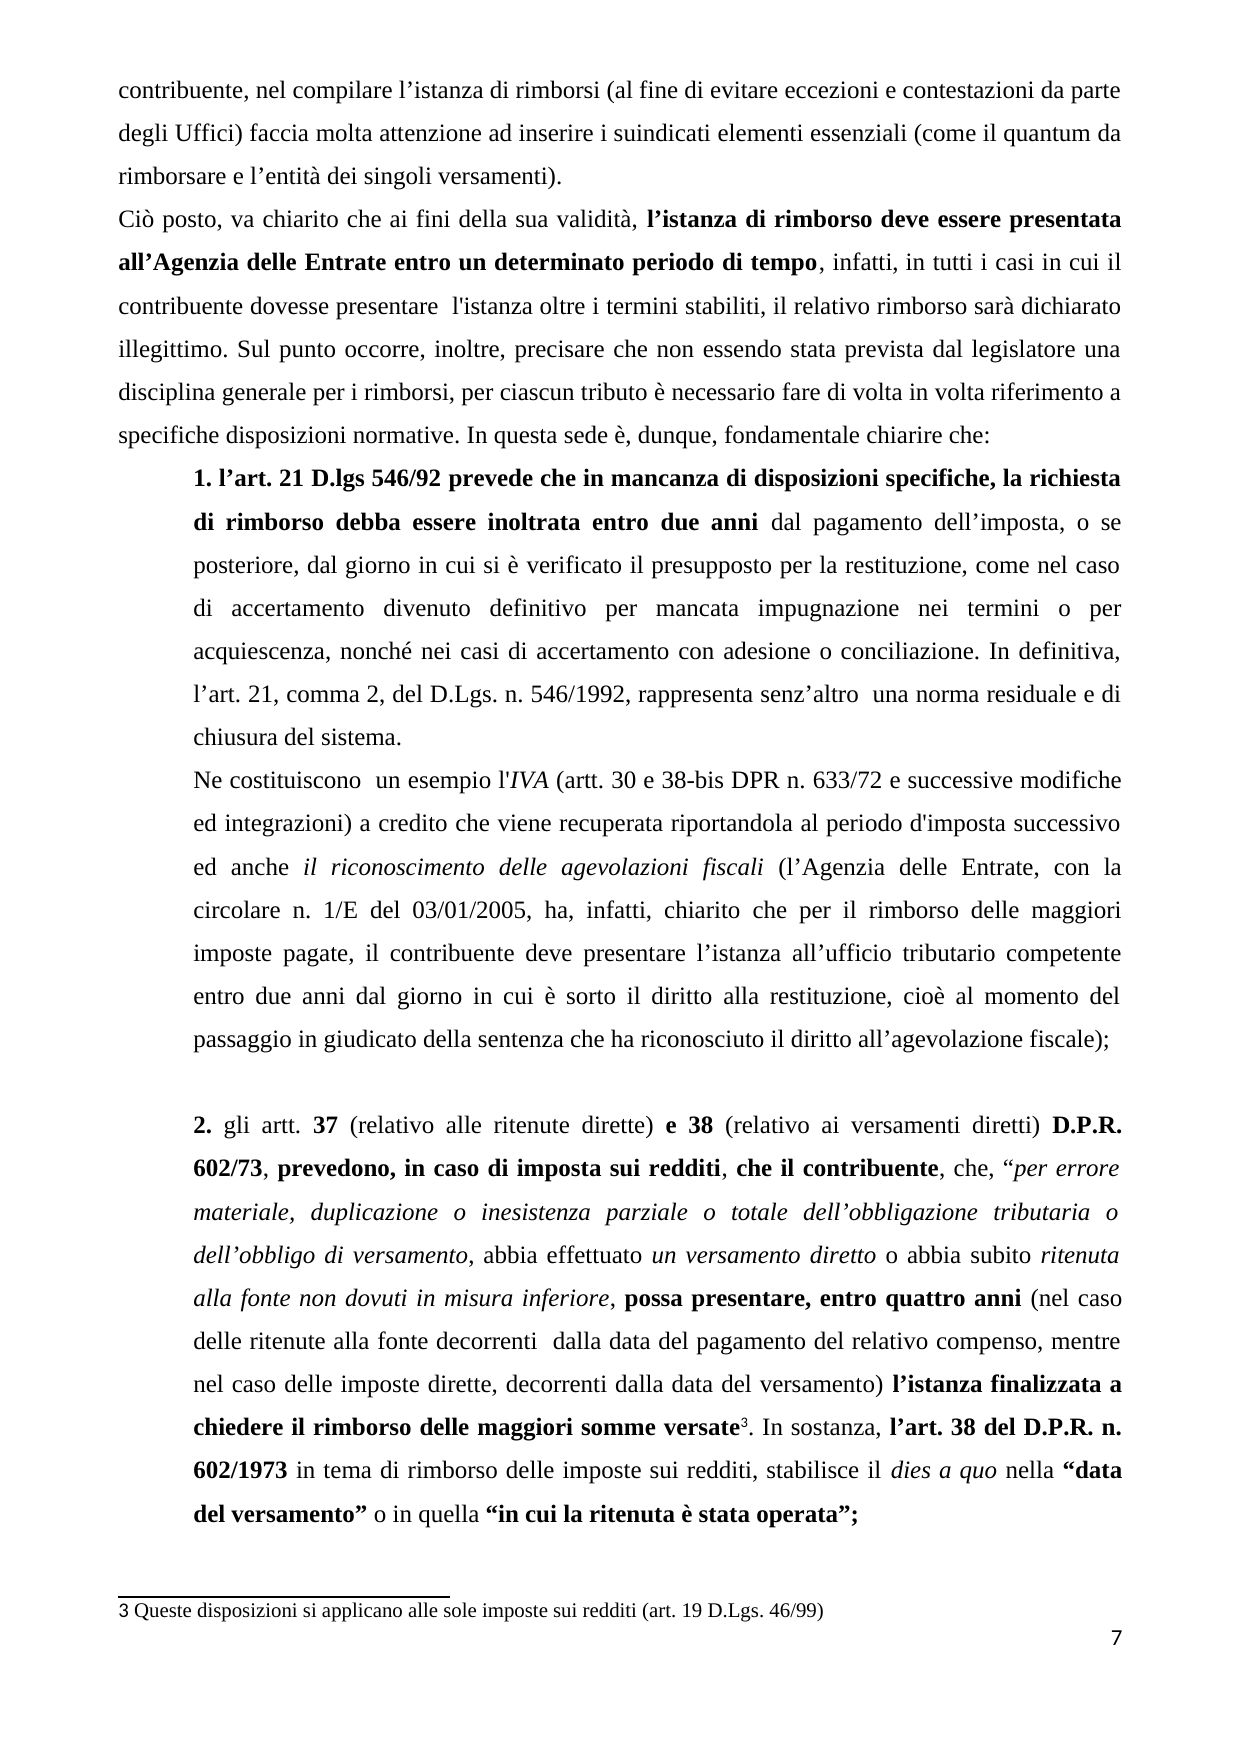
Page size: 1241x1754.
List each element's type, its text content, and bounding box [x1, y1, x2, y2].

text Ciò posto, va chiarito che ai fini della sua validità, l’istanza di rimborso deve essere presentata all’Agenzia delle Entrate entro un determinato periodo di tempo, infatti, in tutti i casi in cui il contribuente dovesse presentare l'istanza oltre i termini stabiliti, il relativo rimborso sarà dichiarato illegittimo. Sul punto occorre, inoltre, precisare che non essendo stata prevista dal legislatore una disciplina generale per i rimborsi, per ciascun tributo è necessario fare di volta in volta riferimento a specifiche disposizioni normative. In questa sede è, dunque, fondamentale chiarire che: [118, 204, 1122, 449]
text 2. gli artt. 37 (relativo alle ritenute dirette) e 38 (relativo ai versamenti diretti) D.P.R. 602/73, prevedono, in caso di imposta sui redditi, che il contribuente, che, “per errore materiale, duplicazione o inesistenza parziale o totale dell’obbligazione tributaria o dell’obbligo di versamento, abbia effettuato un versamento diretto o abbia subito ritenuta alla fonte non dovuti in misura inferiore, possa presentare, entro quattro anni (nel caso delle ritenute alla fonte decorrenti dalla data del pagamento del relativo compenso, mentre nel caso delle imposte dirette, decorrenti dalla data del versamento) l’istanza finalizzata a chiedere il rimborso delle maggiori somme versate. In sostanza, l’art. 38 del D.P.R. n. 602/1973 in tema di rimborso delle imposte sui redditi, stabilisce il dies a quo nella “data del versamento” o in quella “in cui la ritenuta è stata operata”; [193, 1110, 1122, 1527]
text Queste disposizioni si applicano alle sole imposte sui redditi (art. 19 D.Lgs. 46/99) [118, 1597, 1122, 1623]
text 1. l’art. 21 D.lgs 546/92 prevede che in mancanza di disposizioni specifiche, la richiesta di rimborso debba essere inoltrata entro due anni dal pagamento dell’imposta, o se posteriore, dal giorno in cui si è verificato il presupposto per la restituzione, come nel caso di accertamento divenuto definitivo per mancata impugnazione nei termini o per acquiescenza, nonché nei casi di accertamento con adesione o conciliazione. In definitiva, l’art. 21, comma 2, del D.Lgs. n. 546/1992, rappresenta senz’altro una norma residuale e di chiusura del sistema. [193, 463, 1122, 751]
text contribuente, nel compilare l’istanza di rimborsi (al fine di evitare eccezioni e contestazioni da parte degli Uffici) faccia molta attenzione ad inserire i suindicati elementi essenziali (come il quantum da rimborsare e l’entità dei singoli versamenti). [118, 75, 1122, 190]
text Ne costituiscono un esempio l'IVA (artt. 30 e 38-bis DPR n. 633/72 e successive modifiche ed integrazioni) a credito che viene recuperata riportandola al periodo d'imposta successivo ed anche il riconoscimento delle agevolazioni fiscali (l’Agenzia delle Entrate, con la circolare n. 1/E del 03/01/2005, ha, infatti, chiarito che per il rimborso delle maggiori imposte pagate, il contribuente deve presentare l’istanza all’ufficio tributario competente entro due anni dal giorno in cui è sorto il diritto alla restituzione, cioè al momento del passaggio in giudicato della sentenza che ha riconosciuto il diritto all’agevolazione fiscale); [193, 765, 1122, 1053]
